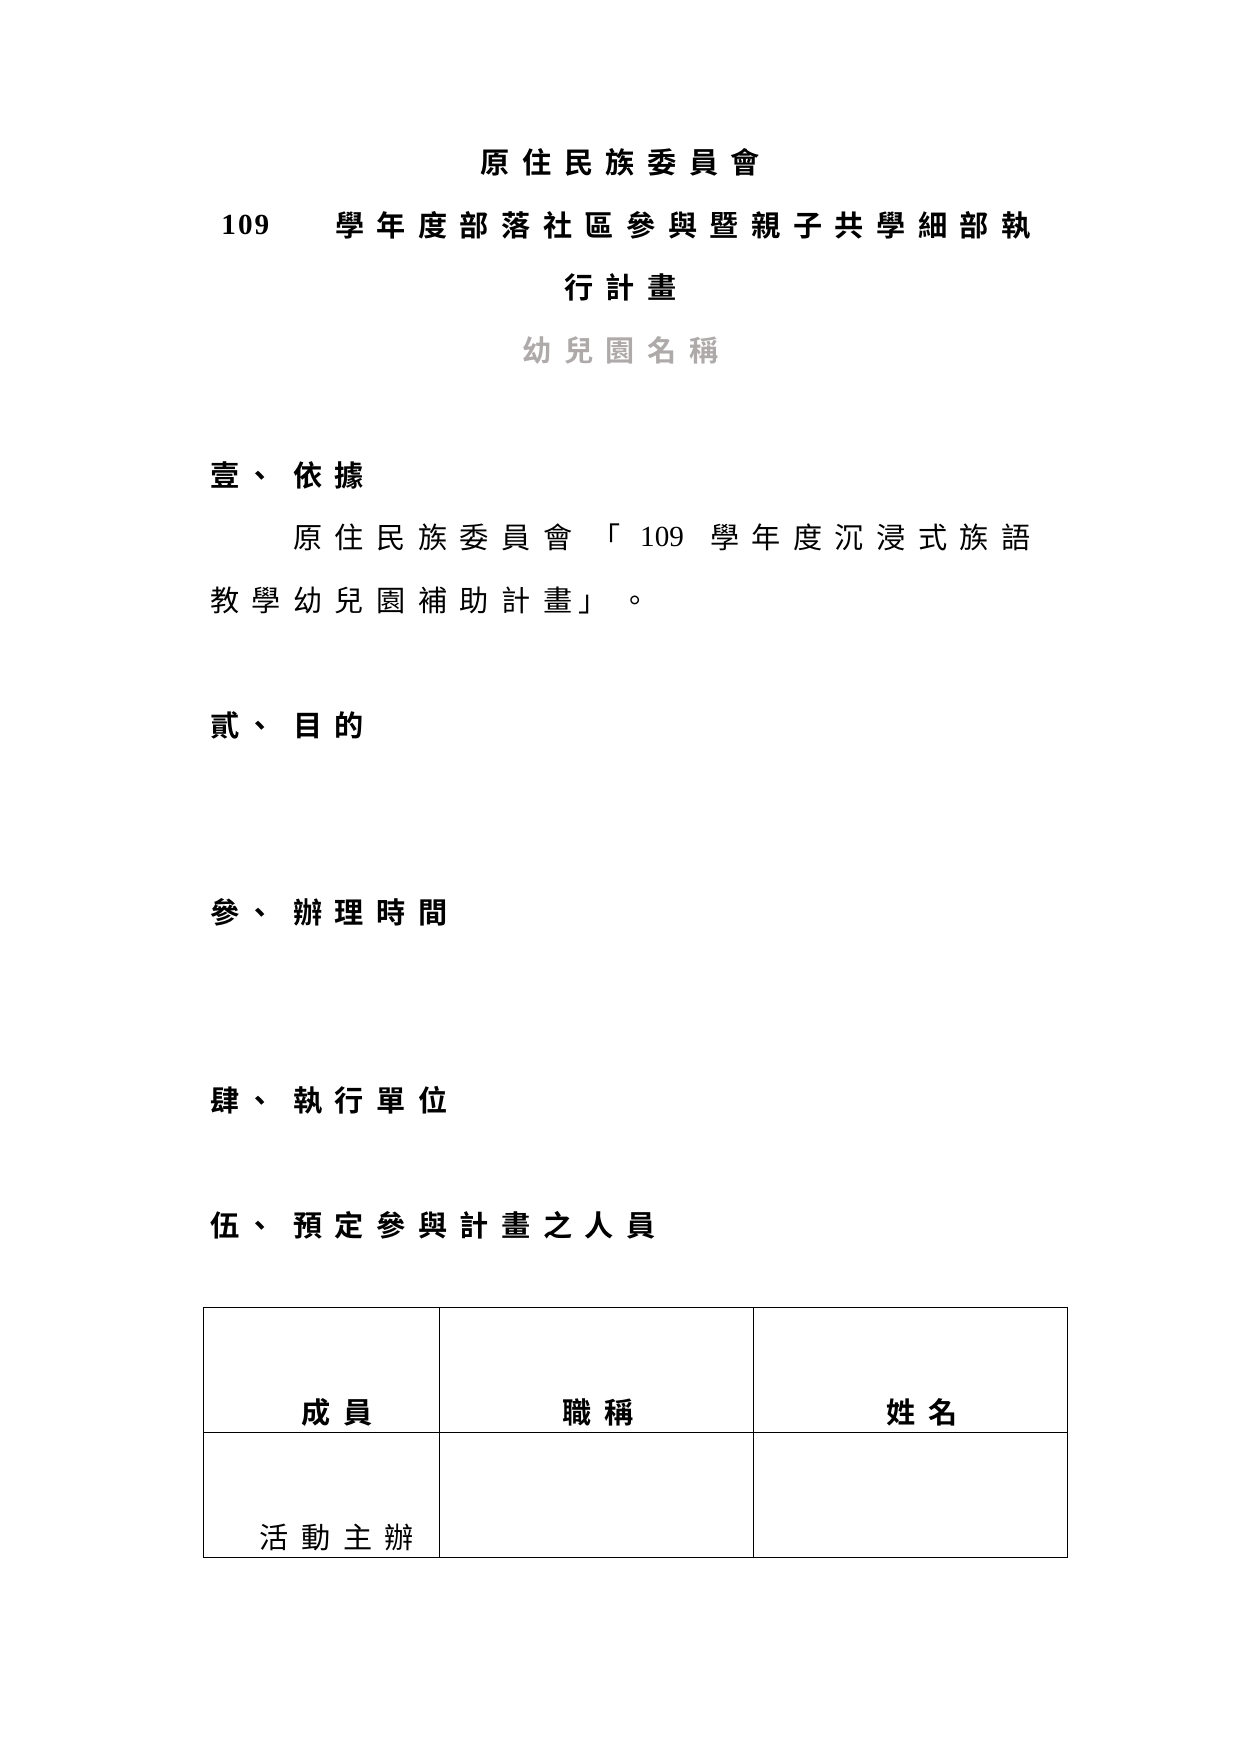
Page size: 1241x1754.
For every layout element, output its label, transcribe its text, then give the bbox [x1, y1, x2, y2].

table_cell [440, 1433, 753, 1557]
text 幼兒園名稱 [203, 307, 1037, 369]
text 伍、預定參與計畫之人員 [203, 1182, 1037, 1244]
table_cell [754, 1433, 1067, 1557]
text 109學年度部落社區參與暨親子共學細部執行計畫 [203, 182, 1037, 307]
text 壹、依據 [203, 432, 1037, 494]
table_cell 活動主辦 [204, 1433, 439, 1557]
text 參、辦理時間 [203, 869, 1037, 932]
table_header 姓名 [754, 1308, 1067, 1432]
text 貳、目的 [203, 682, 1037, 744]
text 原住民族委員會「109學年度沉浸式族語教學幼兒園補助計畫」。 [203, 494, 1037, 619]
table_header 成員 [204, 1308, 439, 1432]
text 肆、執行單位 [203, 1057, 1037, 1119]
table_header 職稱 [440, 1308, 753, 1432]
text 原住民族委員會 [203, 119, 1037, 182]
